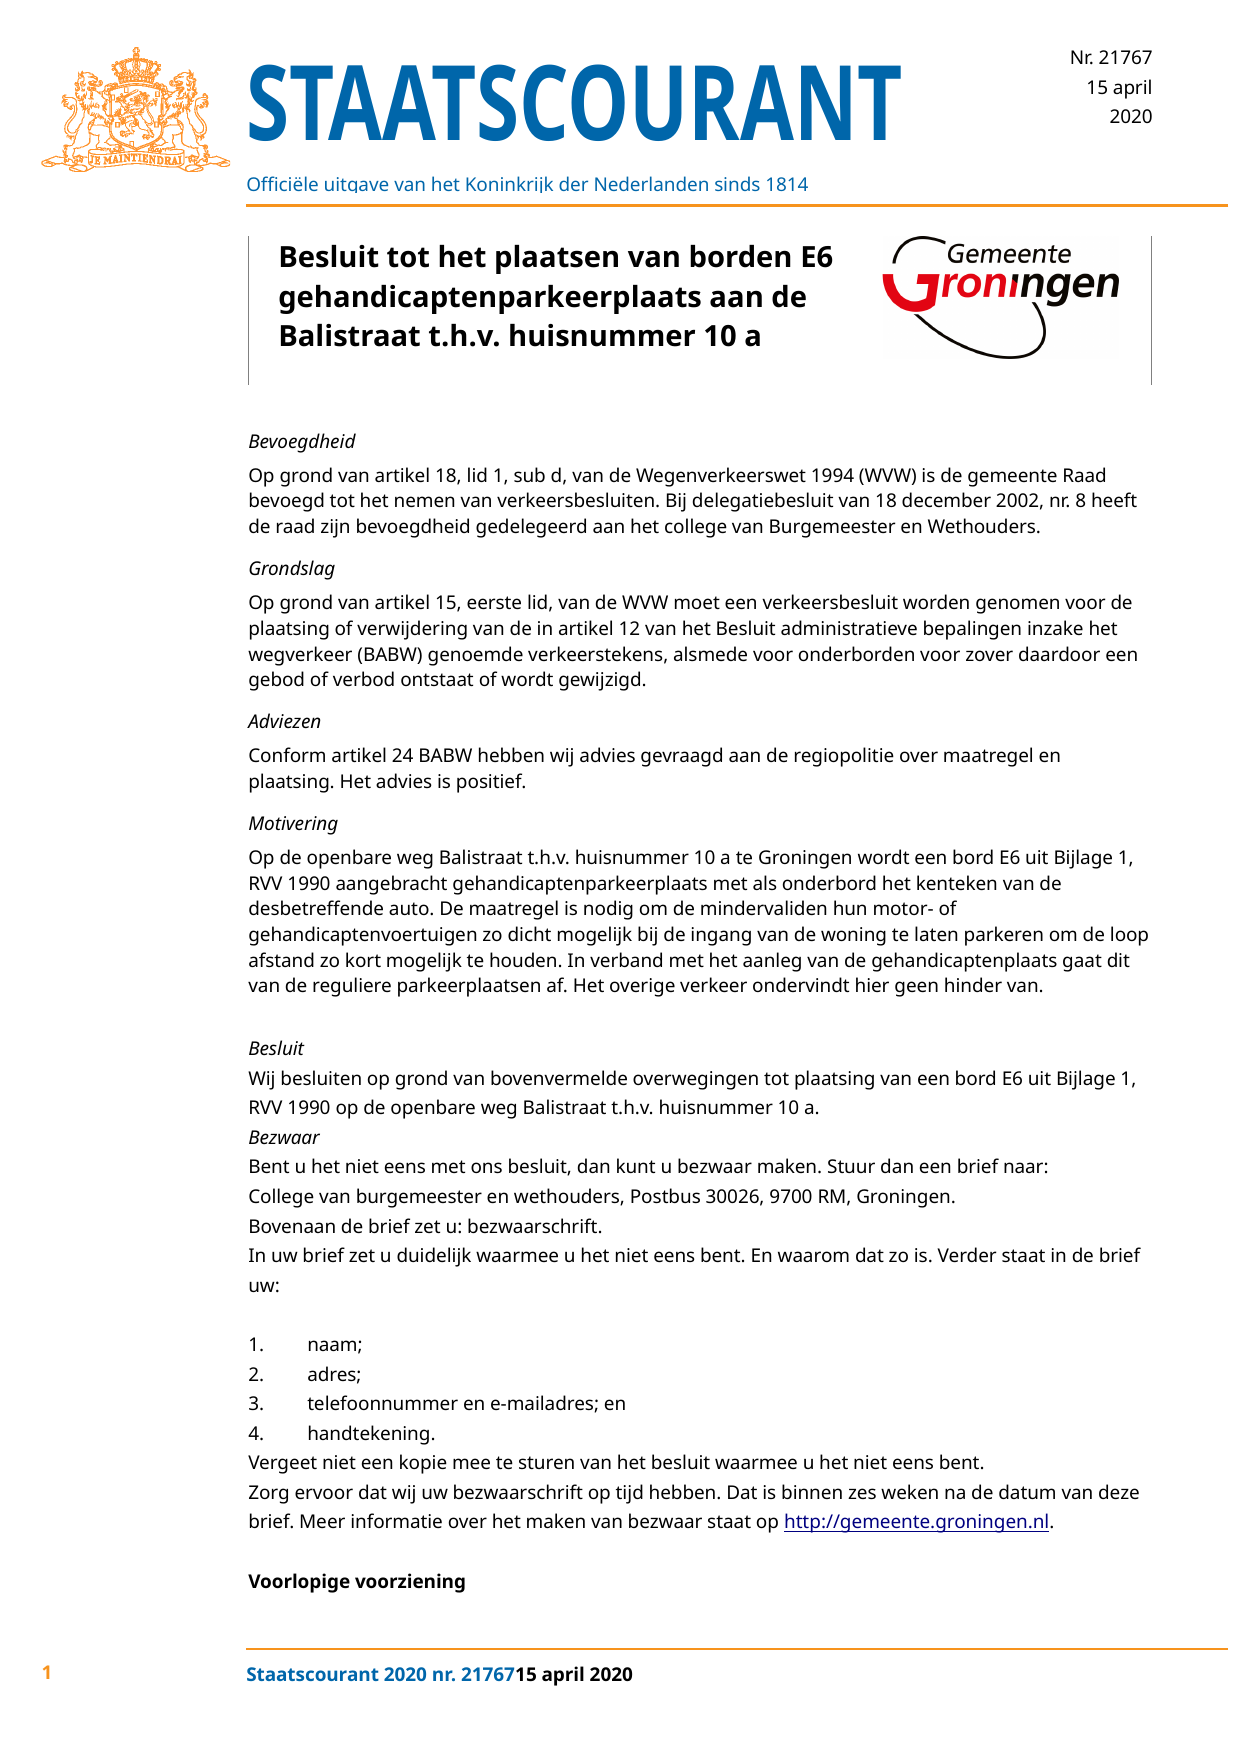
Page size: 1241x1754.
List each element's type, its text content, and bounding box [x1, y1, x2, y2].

text Op de openbare weg Balistraat t.h.v. huisnummer 10 a te Groningen wordt een bord E6 uit Bijlage 1, RVV 1990 aangebracht gehandicaptenparkeerplaats met als onderbord het kenteken van de desbetreffende auto. De maatregel is nodig om de mindervaliden hun motor- of gehandicaptenvoertuigen zo dicht mogelijk bij de ingang van de woning te laten parkeren om de loop afstand zo kort mogelijk te houden. In verband met het aanleg van de gehandicaptenplaats gaat dit van de reguliere parkeerplaatsen af. Het overige verkeer ondervindt hier geen hinder van. [248, 844, 1152, 998]
text Voorlopige voorziening [248, 1568, 1152, 1594]
list handtekening. [248, 1420, 1152, 1446]
text In uw brief zet u duidelijk waarmee u het niet eens bent. En waarom dat zo is. Verder staat in de brief uw: [248, 1242, 1152, 1298]
picture [882, 236, 1119, 359]
text Bent u het niet eens met ons besluit, dan kunt u bezwaar maken. Stuur dan een brief naar: [248, 1154, 1152, 1179]
text College van burgemeester en wethouders, Postbus 30026, 9700 RM, Groningen. [248, 1183, 1152, 1209]
list adres; [248, 1361, 1152, 1387]
text Adviezen [248, 708, 1152, 734]
list naam; [248, 1331, 1152, 1357]
text Zorg ervoor dat wij uw bezwaarschrift op tijd hebben. Dat is binnen zes weken na de datum van deze brief. Meer informatie over het maken van bezwaar staat op http://gemeente.groningen.nl. [248, 1479, 1152, 1534]
list telefoonnummer en e-mailadres; en [248, 1390, 1152, 1416]
text Conform artikel 24 BABW hebben wij advies gevraagd aan de regiopolitie over maatregel en plaatsing. Het advies is positief. [248, 742, 1152, 794]
text Wij besluiten op grond van bovenvermelde overwegingen tot plaatsing van een bord E6 uit Bijlage 1, RVV 1990 op de openbare weg Balistraat t.h.v. huisnummer 10 a. [248, 1065, 1152, 1120]
text Grondslag [248, 555, 1152, 581]
text Motivering [248, 810, 1152, 836]
text Besluit [248, 1035, 1152, 1061]
text Vergeet niet een kopie mee te sturen van het besluit waarmee u het niet eens bent. [248, 1449, 1152, 1475]
table_header Besluit tot het plaatsen van borden E6 gehandicaptenparkeerplaats aan de Balistraat t.h.v. huisnummer 10 a [249, 236, 850, 385]
text Bevoegdheid [248, 428, 1152, 453]
table_header [850, 236, 1151, 385]
picture [41, 47, 231, 172]
text Bezwaar [248, 1124, 1152, 1150]
text Bovenaan de brief zet u: bezwaarschrift. [248, 1213, 1152, 1239]
text Op grond van artikel 15, eerste lid, van de WVW moet een verkeersbesluit worden genomen voor de plaatsing of verwijdering van de in artikel 12 van het Besluit administratieve bepalingen inzake het wegverkeer (BABW) genoemde verkeerstekens, alsmede voor onderborden voor zover daardoor een gebod of verbod ontstaat of wordt gewijzigd. [248, 589, 1152, 692]
text Op grond van artikel 18, lid 1, sub d, van de Wegenverkeerswet 1994 (WVW) is de gemeente Raad bevoegd tot het nemen van verkeersbesluiten. Bij delegatiebesluit van 18 december 2002, nr. 8 heeft de raad zijn bevoegdheid gedelegeerd aan het college van Burgemeester en Wethouders. [248, 462, 1152, 539]
